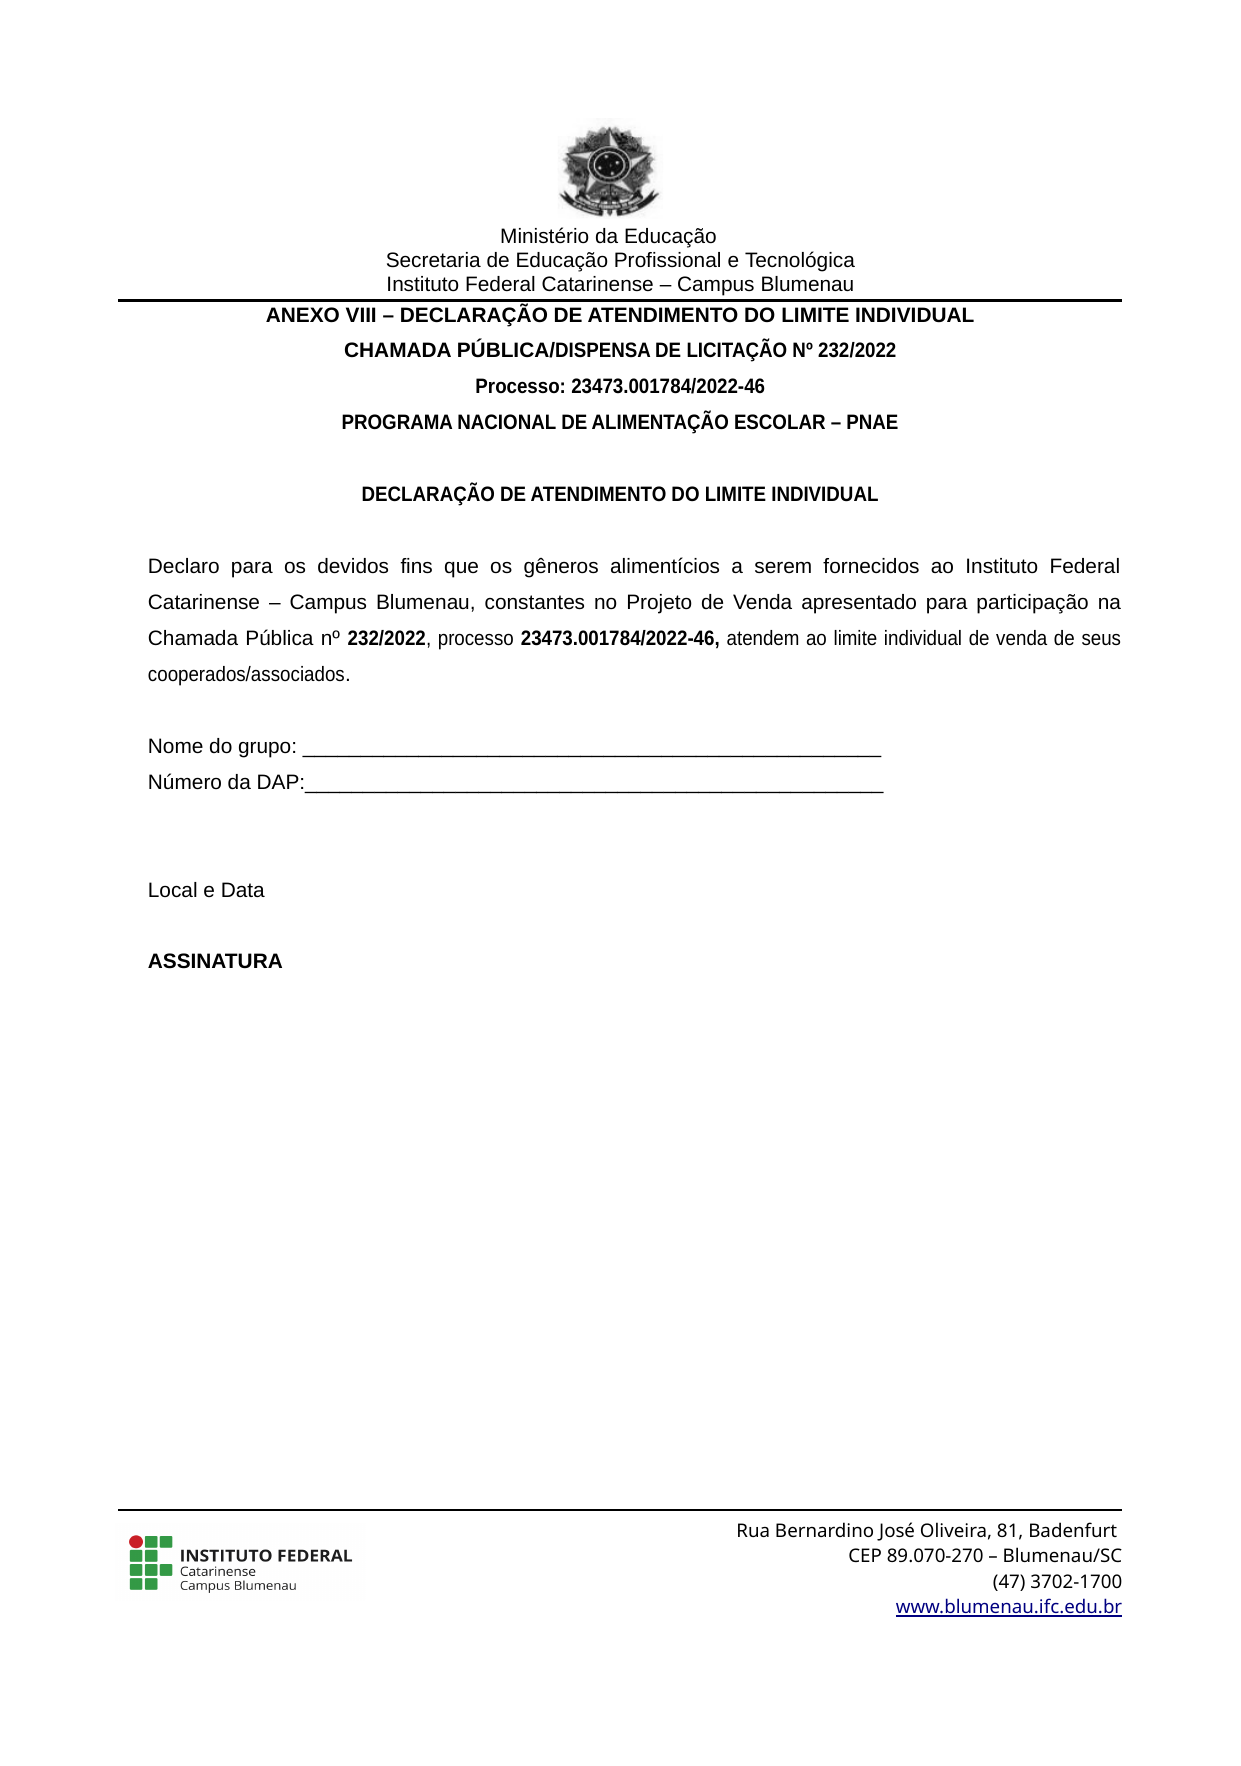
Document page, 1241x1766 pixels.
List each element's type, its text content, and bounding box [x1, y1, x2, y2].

text Nome do grupo: __________________________________________________ [148, 734, 1122, 758]
picture [115, 1523, 366, 1601]
text CHAMADA PÚBLICA/DISPENSA DE LICITAÇÃO Nº 232/2022 [118, 338, 1122, 362]
text Declaro para os devidos fins que os gêneros alimentícios a serem fornecidos ao Instituto Federal Catarinense – Campus Blumenau, constantes no Projeto de Venda apresentado para participação na Chamada Pública nº 232/2022, processo 23473.001784/2022-46, atendem ao limite individual de venda de seus cooperados/associados. [148, 554, 1122, 686]
text Local e Data [148, 877, 1122, 901]
text Número da DAP:__________________________________________________ [148, 769, 1122, 793]
text Processo: 23473.001784/2022-46 [118, 374, 1122, 398]
text PROGRAMA NACIONAL DE ALIMENTAÇÃO ESCOLAR – PNAE [118, 410, 1122, 434]
text Assinatura [148, 949, 1122, 973]
text ANEXO VIII – DECLARAÇÃO DE ATENDIMENTO DO LIMITE INDIVIDUAL [118, 302, 1122, 326]
text DECLARAÇÃO DE ATENDIMENTO DO LIMITE INDIVIDUAL [118, 482, 1122, 506]
